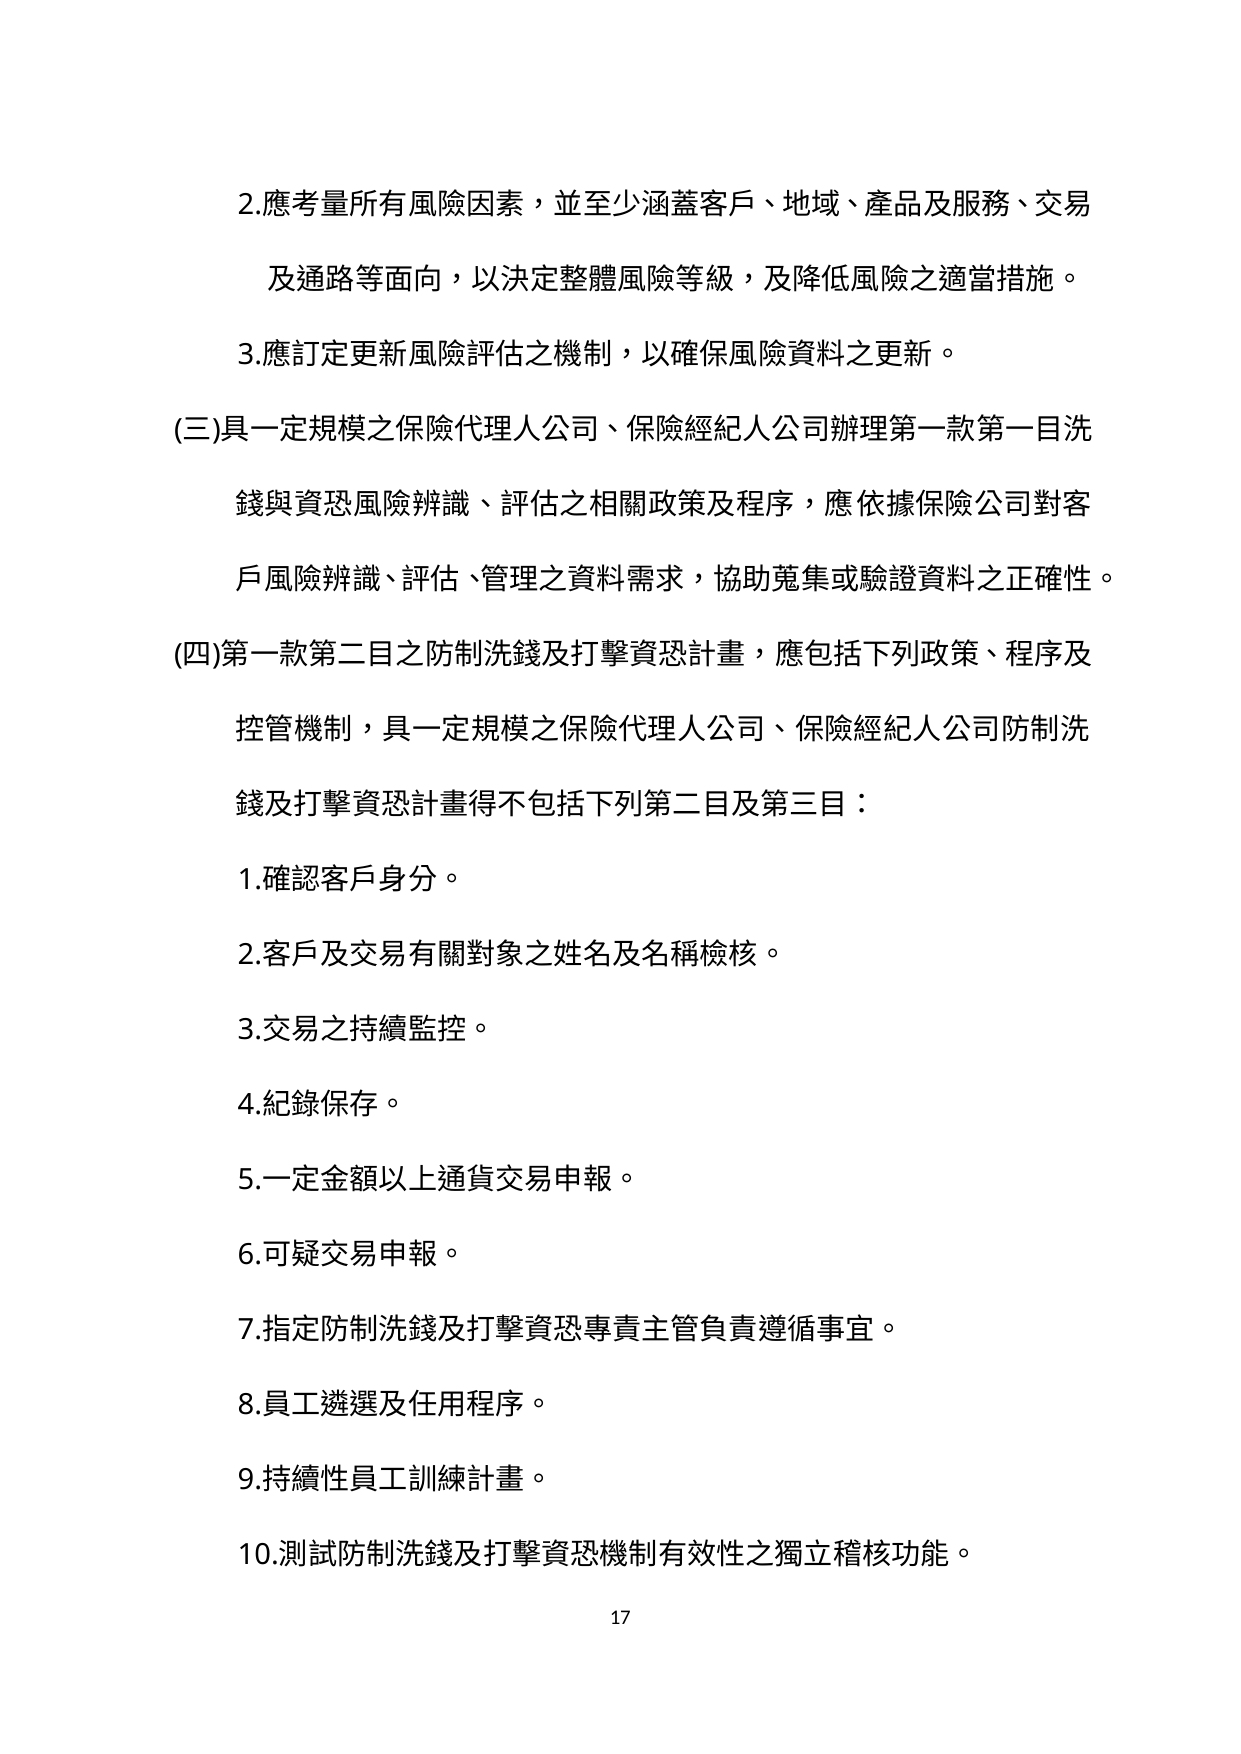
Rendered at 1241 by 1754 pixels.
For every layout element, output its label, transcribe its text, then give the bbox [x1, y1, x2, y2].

text 7.指定防制洗錢及打擊資恐專責主管負責遵循事宜。 [237, 1289, 1092, 1364]
text (四)第一款第二目之防制洗錢及打擊資恐計畫，應包括下列政策、程序及控管機制，具一定規模之保險代理人公司、保險經紀人公司防制洗錢及打擊資恐計畫得不包括下列第二目及第三目： [174, 614, 1092, 839]
text 2.應考量所有風險因素，並至少涵蓋客戶、地域、產品及服務、交易及通路等面向，以決定整體風險等級，及降低風險之適當措施。 [237, 164, 1092, 314]
text 8.員工遴選及任用程序。 [237, 1364, 1092, 1439]
text 4.紀錄保存。 [237, 1064, 1092, 1139]
text 1.確認客戶身分。 [237, 839, 1092, 914]
text (三)具一定規模之保險代理人公司、保險經紀人公司辦理第一款第一目洗錢與資恐風險辨識、評估之相關政策及程序，應依據保險公司對客戶風險辨識、評估、管理之資料需求，協助蒐集或驗證資料之正確性。 [174, 389, 1092, 614]
text 3.交易之持續監控。 [237, 989, 1092, 1064]
text 5.一定金額以上通貨交易申報。 [237, 1139, 1092, 1214]
text 3.應訂定更新風險評估之機制，以確保風險資料之更新。 [237, 314, 1092, 389]
text 6.可疑交易申報。 [237, 1214, 1092, 1289]
text 2.客戶及交易有關對象之姓名及名稱檢核。 [237, 914, 1092, 989]
text 10.測試防制洗錢及打擊資恐機制有效性之獨立稽核功能。 [237, 1514, 1092, 1589]
text 9.持續性員工訓練計畫。 [237, 1439, 1092, 1514]
